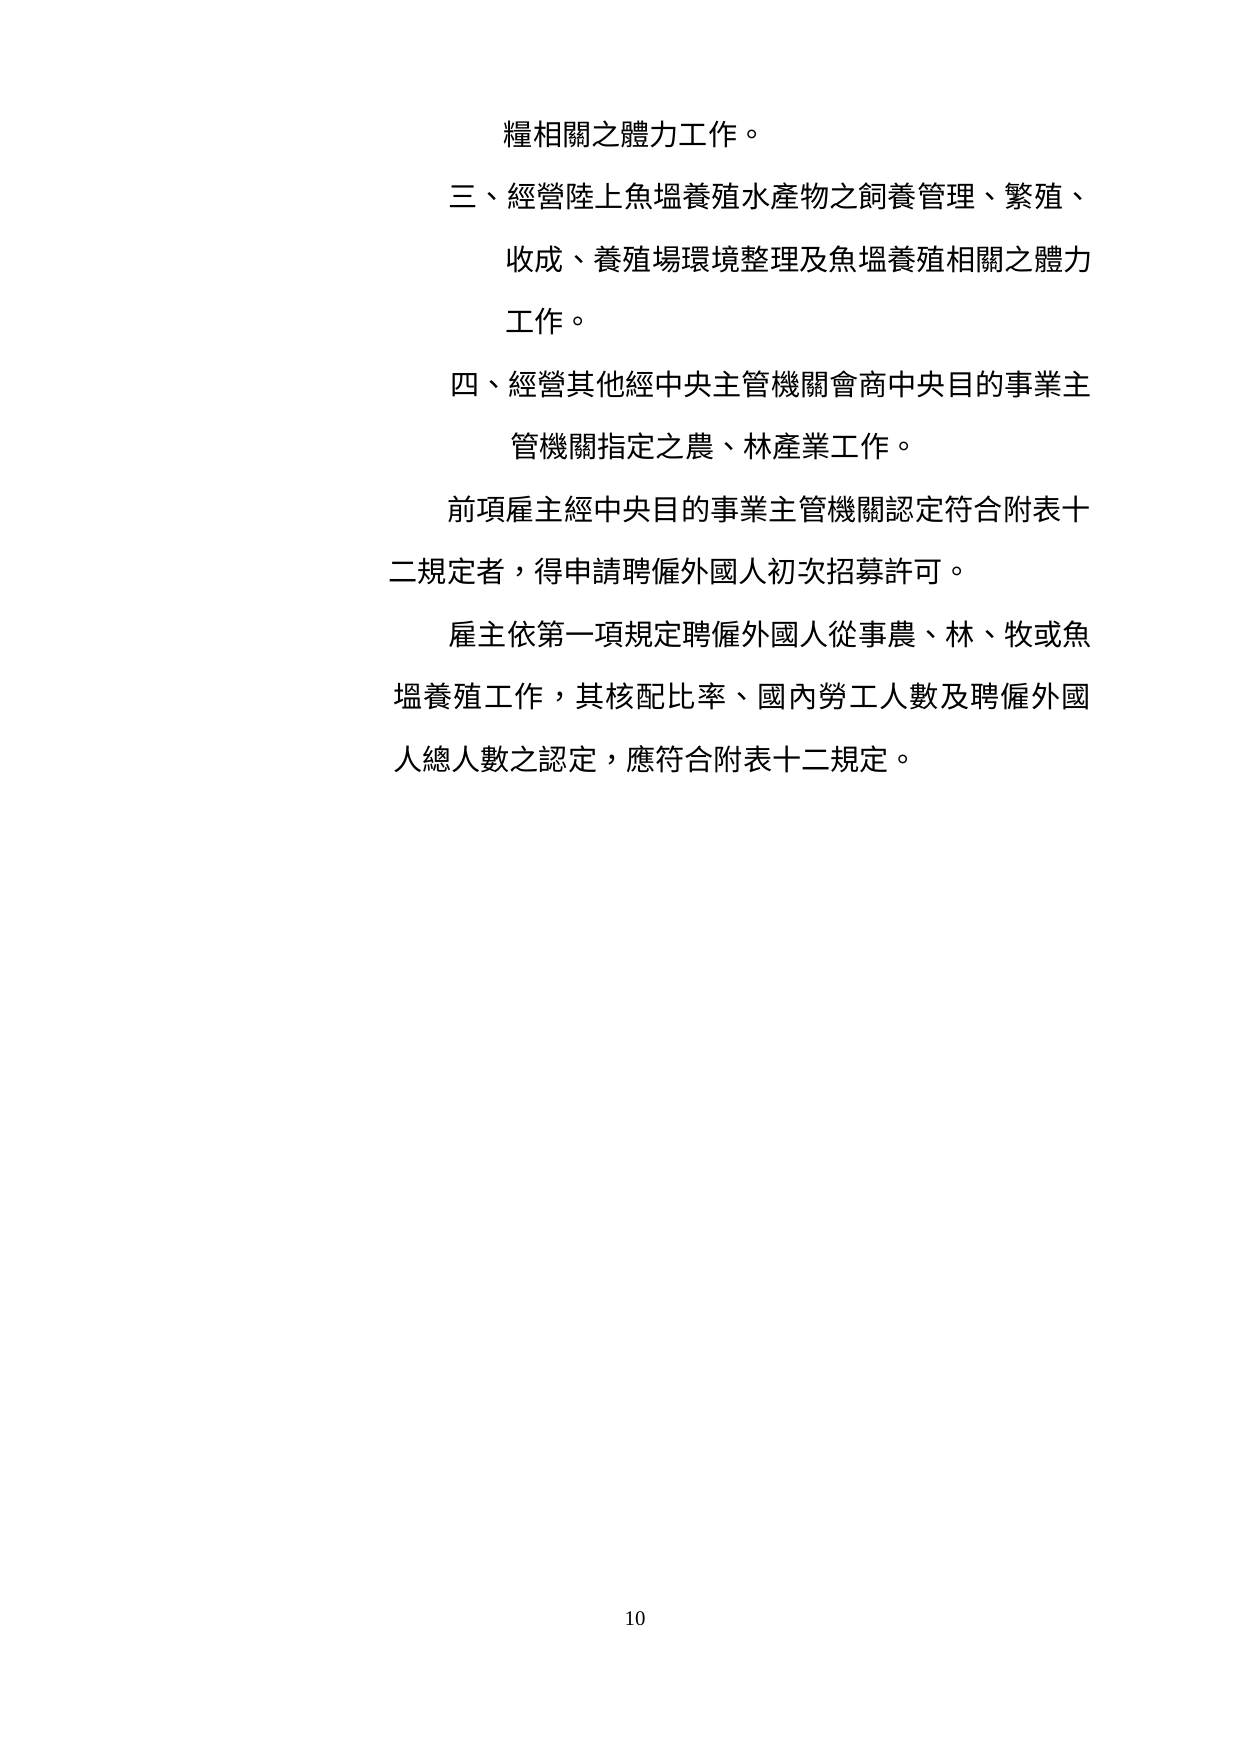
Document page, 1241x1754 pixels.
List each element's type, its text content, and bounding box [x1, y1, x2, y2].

text 三、經營陸上魚塭養殖水產物之飼養管理、繁殖、收成、養殖場環境整理及魚塭養殖相關之體力工作。 [448, 153, 1092, 341]
text 糧相關之體力工作。 [444, 91, 1092, 153]
text 四、經營其他經中央主管機關會商中央目的事業主管機關指定之農、林產業工作。 [450, 341, 1092, 466]
text 雇主依第一項規定聘僱外國人從事農、林、牧或魚塭養殖工作，其核配比率、國內勞工人數及聘僱外國人總人數之認定，應符合附表十二規定。 [393, 591, 1092, 778]
text 前項雇主經中央目的事業主管機關認定符合附表十二規定者，得申請聘僱外國人初次招募許可。 [388, 466, 1092, 591]
